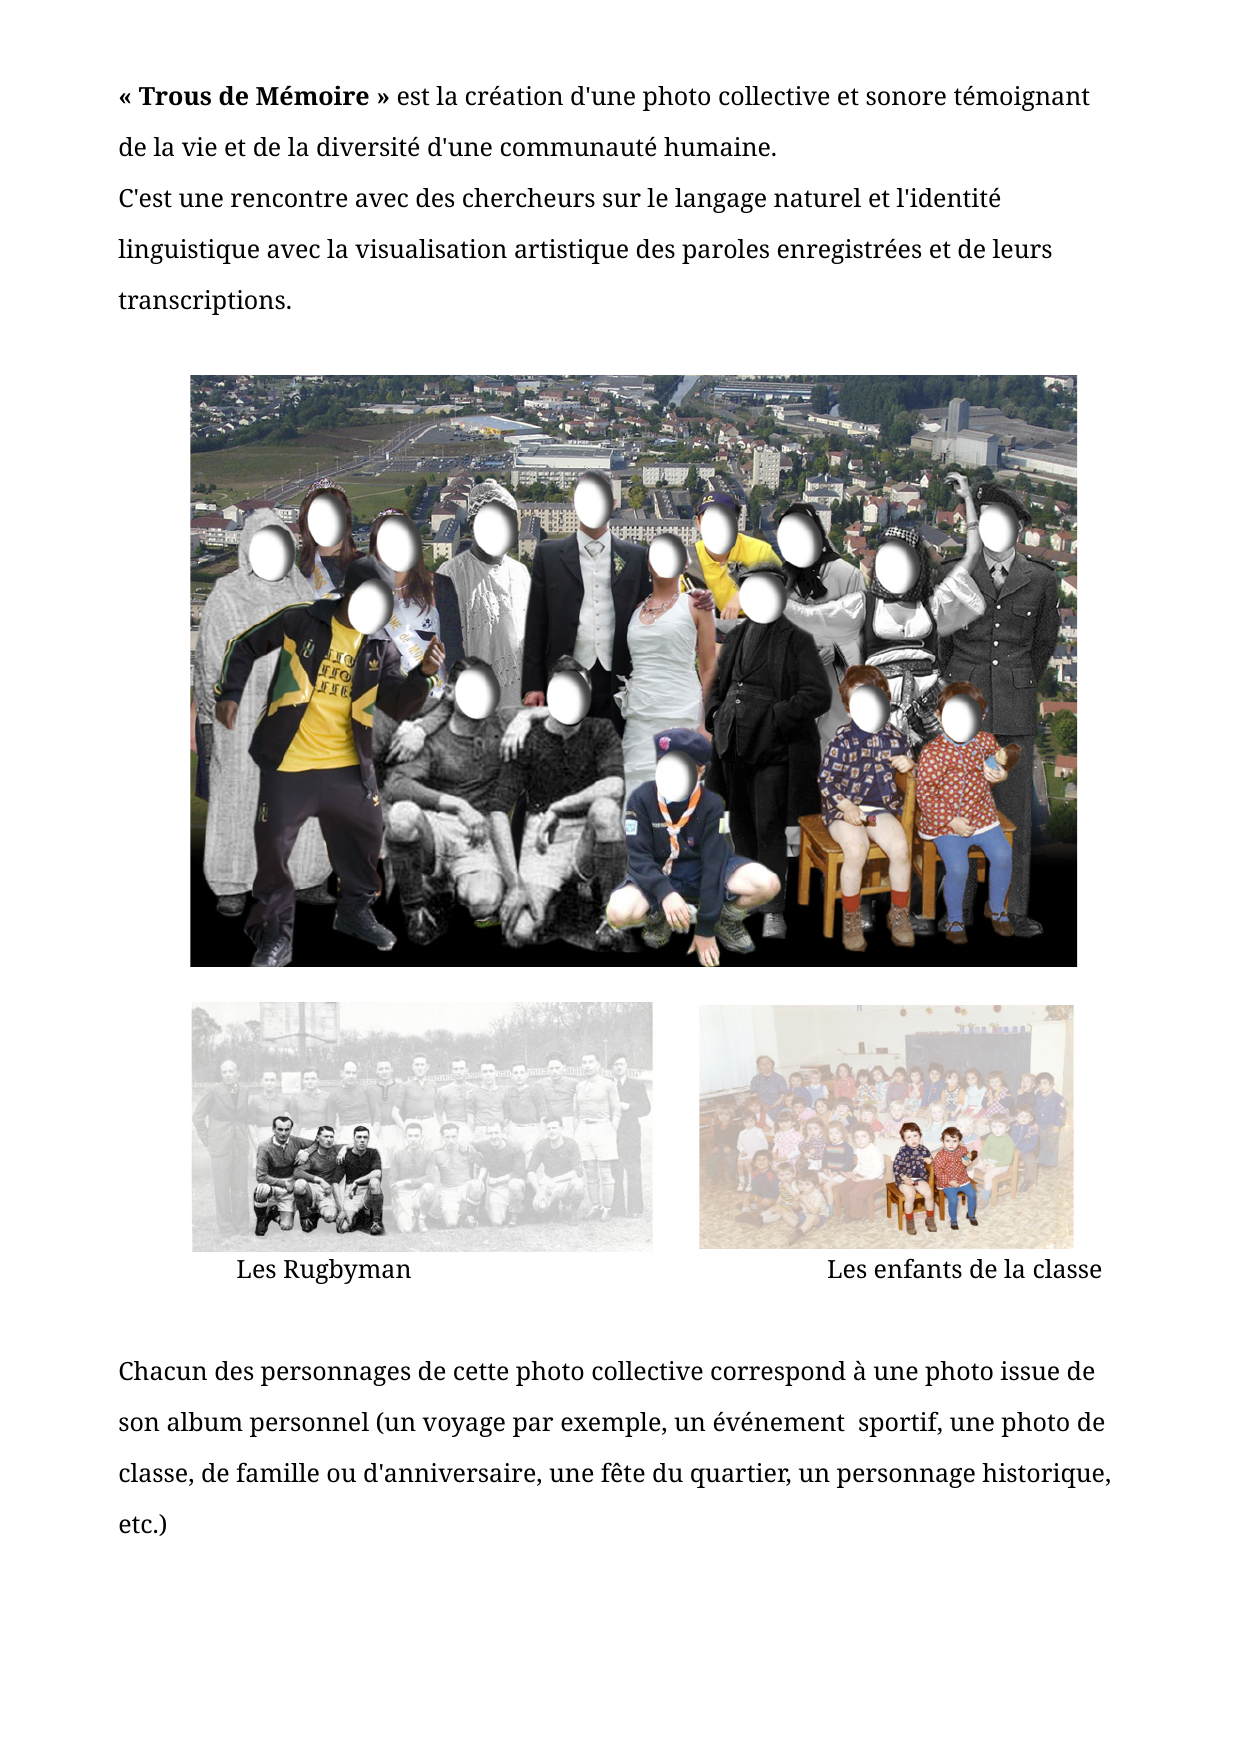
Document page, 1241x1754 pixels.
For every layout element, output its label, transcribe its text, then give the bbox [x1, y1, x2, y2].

text Chacun des personnages de cette photo collective correspond à une photo issue de son album personnel (un voyage par exemple, un événement sportif, une photo de classe, de famille ou d'anniversaire, une fête du quartier, un personnage historique, etc.) [118, 1353, 1122, 1541]
picture [191, 1002, 653, 1252]
text C'est une rencontre avec des chercheurs sur le langage naturel et l'identité linguistique avec la visualisation artistique des paroles enregistrées et de leurs transcriptions. [118, 181, 1122, 317]
text « Trous de Mémoire » est la création d'une photo collective et sonore témoignant de la vie et de la diversité d'une communauté humaine. [118, 79, 1122, 164]
picture [190, 375, 1078, 967]
picture [699, 1005, 1074, 1249]
text Les Rugbyman Les enfants de la classe [118, 377, 1122, 1285]
